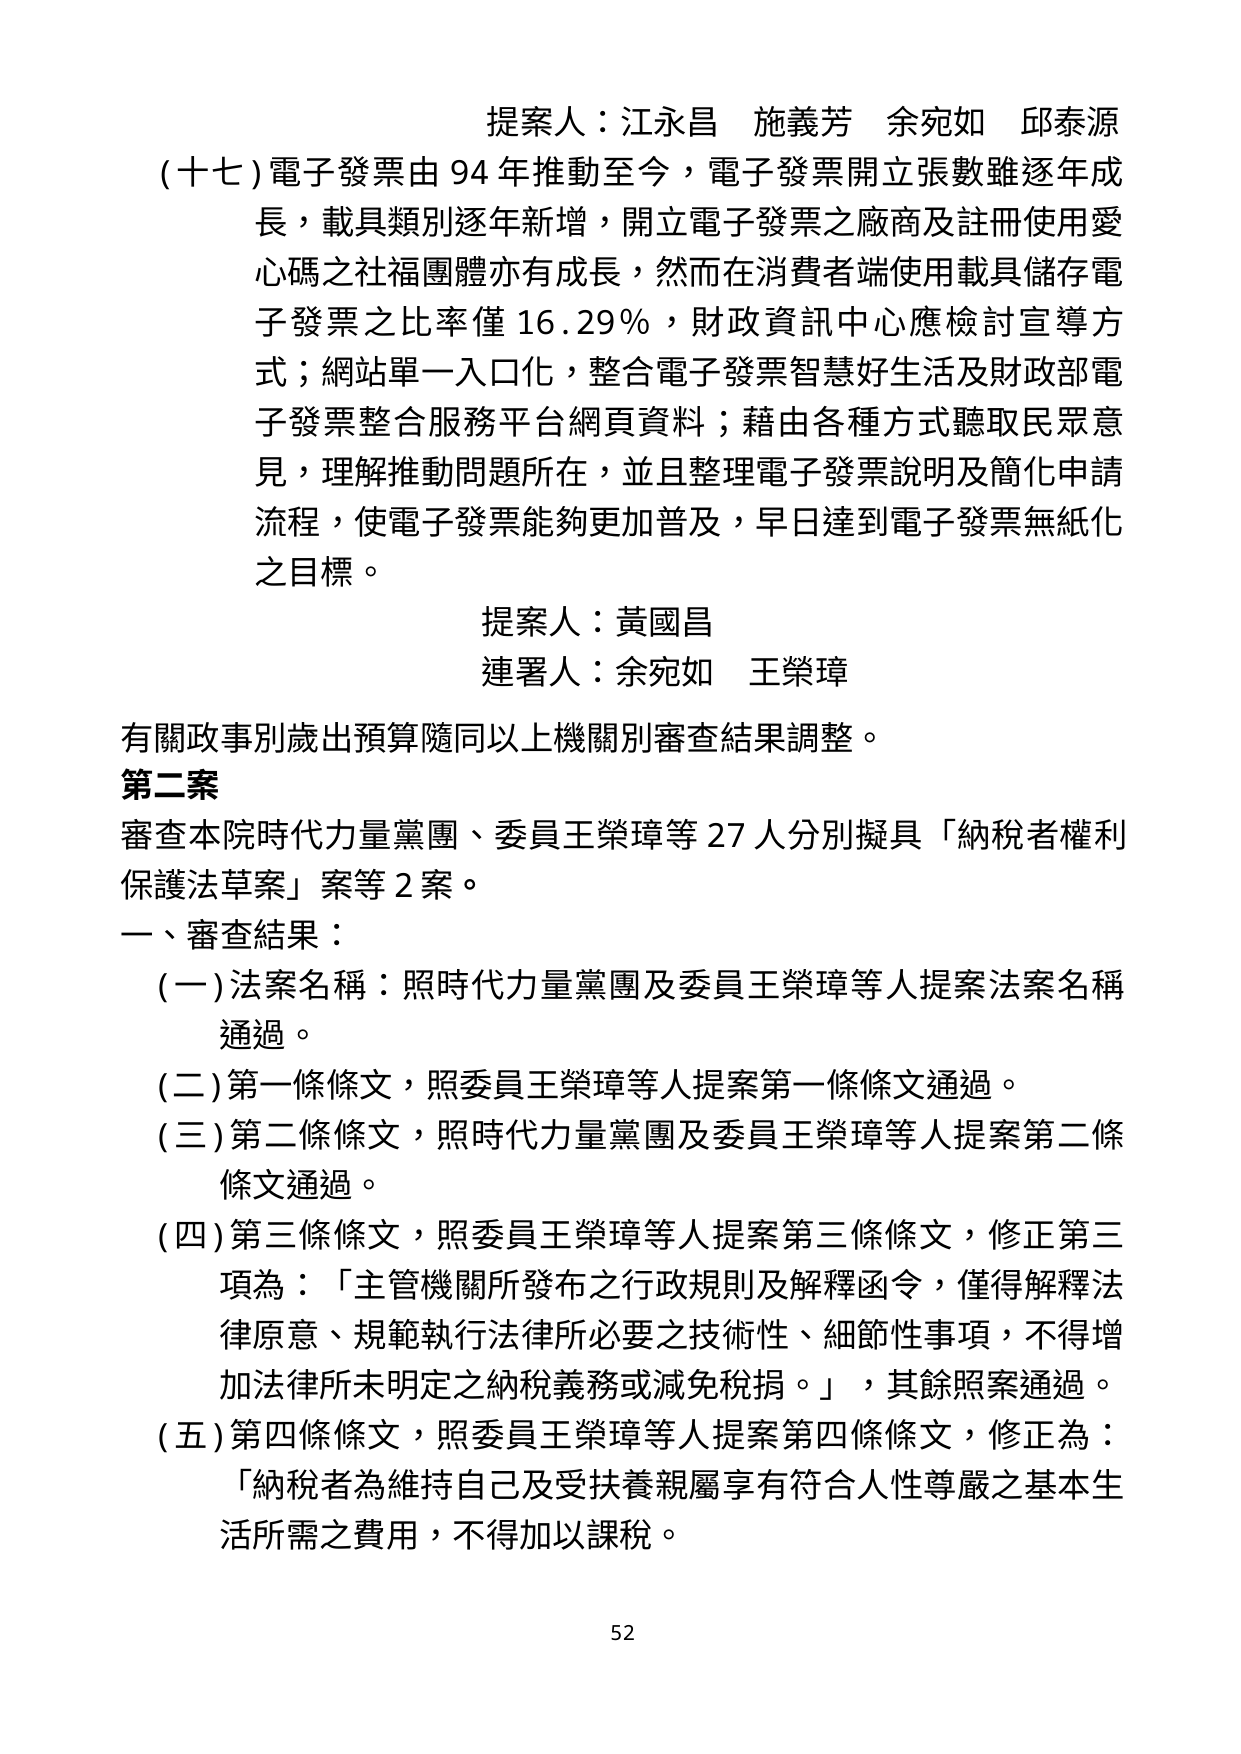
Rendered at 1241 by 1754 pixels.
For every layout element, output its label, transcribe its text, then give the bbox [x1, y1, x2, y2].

text (三)第二條條文，照時代力量黨團及委員王榮璋等人提案第二條條文通過。 [153, 1107, 1125, 1207]
text (十七)電子發票由94年推動至今，電子發票開立張數雖逐年成長，載具類別逐年新增，開立電子發票之廠商及註冊使用愛心碼之社福團體亦有成長，然而在消費者端使用載具儲存電子發票之比率僅16.29％，財政資訊中心應檢討宣導方式；網站單一入口化，整合電子發票智慧好生活及財政部電子發票整合服務平台網頁資料；藉由各種方式聽取民眾意見，理解推動問題所在，並且整理電子發票說明及簡化申請流程，使電子發票能夠更加普及，早日達到電子發票無紙化之目標。 [155, 144, 1125, 594]
text 一、審查結果： [120, 907, 1127, 957]
text 連署人：余宛如 王榮璋 [482, 644, 1125, 694]
text (四)第三條條文，照委員王榮璋等人提案第三條條文，修正第三項為：「主管機關所發布之行政規則及解釋函令，僅得解釋法律原意、規範執行法律所必要之技術性、細節性事項，不得增加法律所未明定之納稅義務或減免稅捐。」，其餘照案通過。 [153, 1207, 1125, 1407]
text 審查本院時代力量黨團、委員王榮璋等27人分別擬具「納稅者權利保護法草案」案等2案。 [120, 807, 1127, 907]
text (二)第一條條文，照委員王榮璋等人提案第一條條文通過。 [153, 1057, 1125, 1107]
text 有關政事別歲出預算隨同以上機關別審查結果調整。 [120, 694, 1125, 757]
text 第二案 [120, 757, 1127, 807]
text 提案人：江永昌 施義芳 余宛如 邱泰源 [153, 94, 1125, 144]
text 提案人：黃國昌 [482, 594, 1125, 644]
text (五)第四條條文，照委員王榮璋等人提案第四條條文，修正為：「納稅者為維持自己及受扶養親屬享有符合人性尊嚴之基本生活所需之費用，不得加以課稅。 [153, 1407, 1125, 1557]
text (一)法案名稱：照時代力量黨團及委員王榮璋等人提案法案名稱通過。 [153, 957, 1125, 1057]
